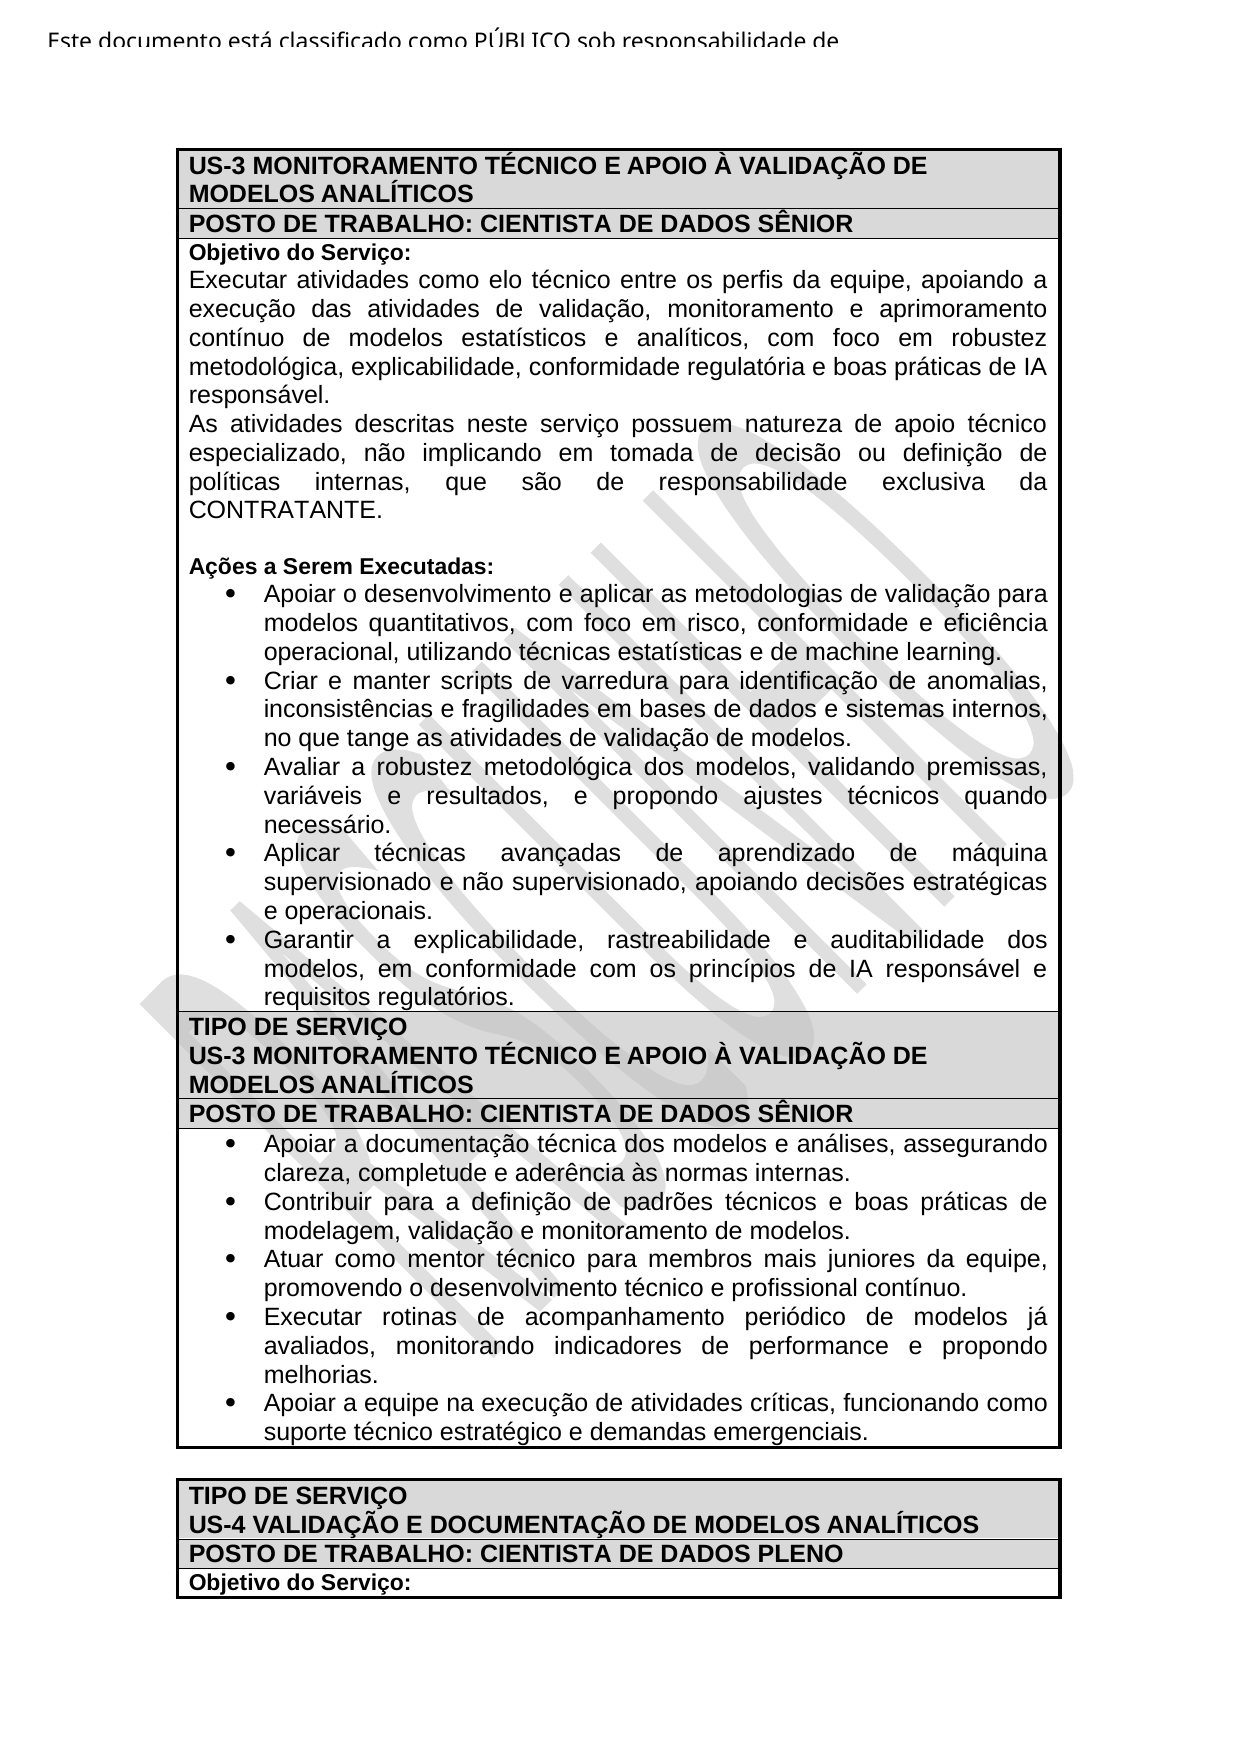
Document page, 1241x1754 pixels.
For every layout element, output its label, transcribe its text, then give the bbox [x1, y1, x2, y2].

table_header TIPO DE SERVIÇO US-4 VALIDAÇÃO E DOCUMENTAÇÃO DE MODELOS ANALÍTICOS [179, 1481, 1058, 1538]
table_cell TIPO DE SERVIÇO US-3 MONITORAMENTO TÉCNICO E APOIO À VALIDAÇÃO DE MODELOS ANALÍTICOS [580, 1012, 1058, 1098]
table_cell Apoiar a documentação técnica dos modelos e análises, assegurando clareza, completude e aderência às normas internas. Contribuir para a definição de padrões técnicos e boas práticas de modelagem, validação e monitoramento de modelos. Atuar como mentor técnico para membros mais juniores da equipe, promovendo o desenvolvimento técnico e profissional contínuo. Executar rotinas de acompanhamento periódico de modelos já avaliados, monitorando indicadores de performance e propondo melhorias. Apoiar a equipe na execução de atividades críticas, funcionando como suporte técnico estratégico e demandas emergenciais. [179, 1129, 1058, 1446]
table_cell Objetivo do Serviço: [179, 1569, 1058, 1596]
table_cell TIPO DE SERVIÇO US-3 MONITORAMENTO TÉCNICO E APOIO À VALIDAÇÃO DE MODELOS ANALÍTICOS [190, 1016, 313, 1098]
table_cell POSTO DE TRABALHO: CIENTISTA DE DADOS SÊNIOR [257, 1099, 333, 1128]
table_header US-3 MONITORAMENTO TÉCNICO E APOIO À VALIDAÇÃO DE MODELOS ANALÍTICOS [179, 151, 1058, 208]
table_cell POSTO DE TRABALHO: CIENTISTA DE DADOS SÊNIOR [617, 1099, 718, 1128]
table_cell POSTO DE TRABALHO: CIENTISTA DE DADOS SÊNIOR [179, 209, 1058, 238]
table_cell TIPO DE SERVIÇO US-3 MONITORAMENTO TÉCNICO E APOIO À VALIDAÇÃO DE MODELOS ANALÍTICOS [518, 1012, 656, 1098]
table_cell POSTO DE TRABALHO: CIENTISTA DE DADOS SÊNIOR [179, 1099, 262, 1128]
table_cell POSTO DE TRABALHO: CIENTISTA DE DADOS SÊNIOR [478, 1099, 616, 1128]
table_cell POSTO DE TRABALHO: CIENTISTA DE DADOS SÊNIOR [336, 1099, 411, 1128]
table_cell TIPO DE SERVIÇO US-3 MONITORAMENTO TÉCNICO E APOIO À VALIDAÇÃO DE MODELOS ANALÍTICOS [179, 1045, 232, 1098]
table_cell POSTO DE TRABALHO: CIENTISTA DE DADOS SÊNIOR [729, 1099, 1058, 1128]
table_cell Objetivo do Serviço: Executar atividades como elo técnico entre os perfis da equipe, apoiando a execução das atividades de validação, monitoramento e aprimoramento contínuo de modelos estatísticos e analíticos, com foco em robustez metodológica, explicabilidade, conformidade regulatória e boas práticas de IA responsável. As atividades descritas neste serviço possuem natureza de apoio técnico especializado, não implicando em tomada de decisão ou definição de políticas internas, que são de responsabilidade exclusiva da CONTRATANTE. Ações a Serem Executadas: Apoiar o desenvolvimento e aplicar as metodologias de validação para modelos quantitativos, com foco em risco, conformidade e eficiência operacional, utilizando técnicas estatísticas e de machine learning. Criar e manter scripts de varredura para identificação de anomalias, inconsistências e fragilidades em bases de dados e sistemas internos, no que tange as atividades de validação de modelos. Avaliar a robustez metodológica dos modelos, validando premissas, variáveis e resultados, e propondo ajustes técnicos quando necessário. Aplicar técnicas avançadas de aprendizado de máquina supervisionado e não supervisionado, apoiando decisões estratégicas e operacionais. Garantir a explicabilidade, rastreabilidade e auditabilidade dos modelos, em conformidade com os princípios de IA responsável e requisitos regulatórios. [179, 239, 1058, 1011]
table_cell TIPO DE SERVIÇO US-3 MONITORAMENTO TÉCNICO E APOIO À VALIDAÇÃO DE MODELOS ANALÍTICOS [251, 1012, 386, 1098]
table_cell POSTO DE TRABALHO: CIENTISTA DE DADOS SÊNIOR [408, 1099, 452, 1123]
table_cell POSTO DE TRABALHO: CIENTISTA DE DADOS PLENO [179, 1540, 1058, 1568]
table_cell TIPO DE SERVIÇO US-3 MONITORAMENTO TÉCNICO E APOIO À VALIDAÇÃO DE MODELOS ANALÍTICOS [354, 1022, 451, 1098]
table_cell TIPO DE SERVIÇO US-3 MONITORAMENTO TÉCNICO E APOIO À VALIDAÇÃO DE MODELOS ANALÍTICOS [374, 1012, 593, 1098]
